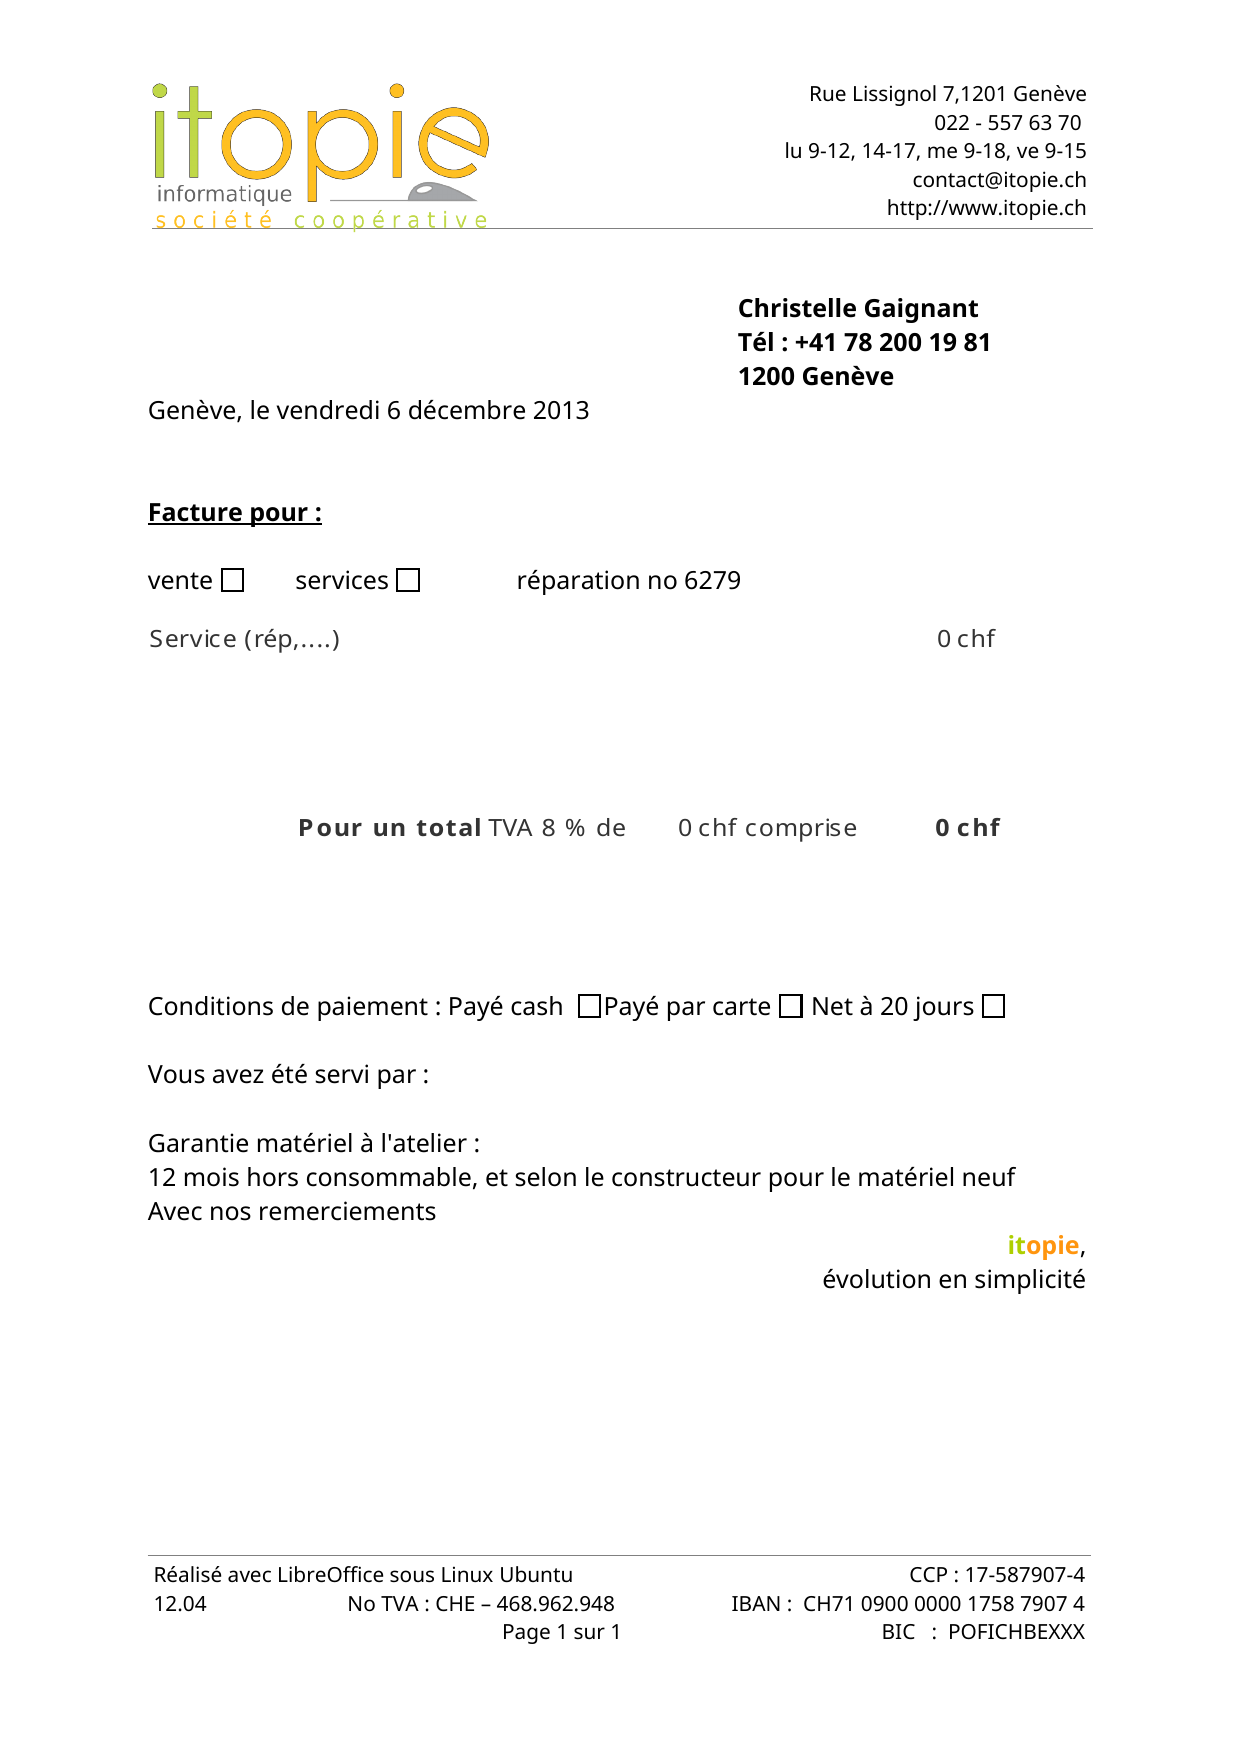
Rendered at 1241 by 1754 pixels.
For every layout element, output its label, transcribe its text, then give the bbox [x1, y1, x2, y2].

text Vous avez été servi par : [148, 1057, 1093, 1091]
text 1200 Genève [148, 358, 1093, 392]
text Tél : +41 78 200 19 81 [148, 324, 1093, 358]
text Avec nos remerciements [148, 1193, 1093, 1227]
text 12 mois hors consommable, et selon le constructeur pour le matériel neuf [148, 1159, 1093, 1193]
text Garantie matériel à l'atelier : [148, 1125, 1093, 1159]
text Christelle Gaignant [148, 290, 1093, 324]
text Facture pour : [148, 495, 1093, 529]
text évolution en simplicité [148, 1262, 1093, 1296]
picture [138, 72, 500, 244]
text Genève, le vendredi 6 décembre 2013 [148, 392, 1093, 427]
text itopie, [148, 1227, 1093, 1262]
text vente services réparation no 6279 [148, 563, 1093, 597]
text Conditions de paiement : Payé cash Payé par carte Net à 20 jours [148, 989, 1093, 1023]
